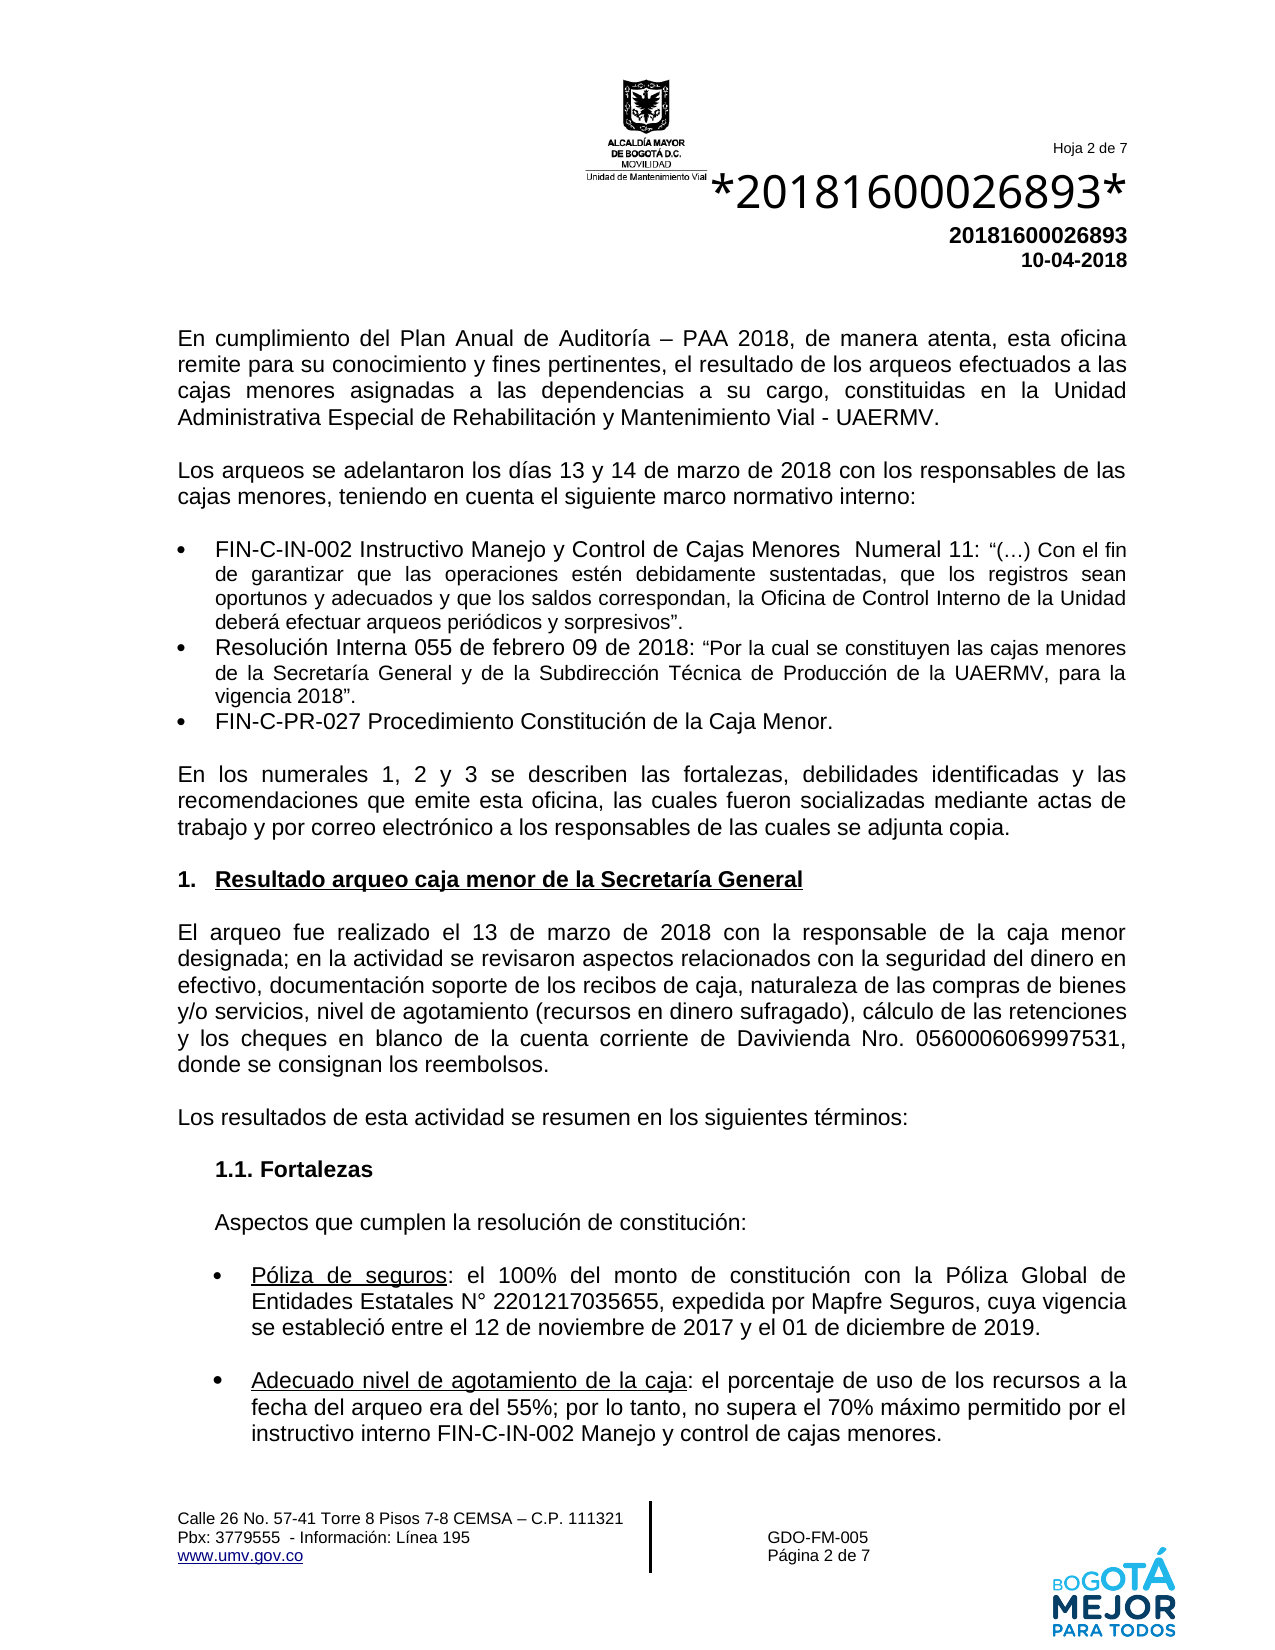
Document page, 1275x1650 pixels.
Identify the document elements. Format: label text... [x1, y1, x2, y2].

text Los resultados de esta actividad se resumen en los siguientes términos: [177, 1103, 1127, 1130]
list Fortalezas [215, 1156, 1127, 1183]
list Adecuado nivel de agotamiento de la caja: el porcentaje de uso de los recursos a la fecha del arqueo era del 55%; por lo tanto, no supera el 70% máximo permitido por el instructivo interno FIN-C-IN-002 Manejo y control de cajas menores. [213, 1367, 1127, 1446]
list FIN-C-IN-002 Instructivo Manejo y Control de Cajas Menores Numeral 11: “(…) Con el fin de garantizar que las operaciones estén debidamente sustentadas, que los registros sean oportunos y adecuados y que los saldos correspondan, la Oficina de Control Interno de la Unidad deberá efectuar arqueos periódicos y sorpresivos”. [177, 536, 1127, 634]
text Los arqueos se adelantaron los días 13 y 14 de marzo de 2018 con los responsables de las cajas menores, teniendo en cuenta el siguiente marco normativo interno: [177, 457, 1127, 509]
text En los numerales 1, 2 y 3 se describen las fortalezas, debilidades identificadas y las recomendaciones que emite esta oficina, las cuales fueron socializadas mediante actas de trabajo y por correo electrónico a los responsables de las cuales se adjunta copia. [177, 761, 1127, 840]
text El arqueo fue realizado el 13 de marzo de 2018 con la responsable de la caja menor designada; en la actividad se revisaron aspectos relacionados con la seguridad del dinero en efectivo, documentación soporte de los recibos de caja, naturaleza de las compras de bienes y/o servicios, nivel de agotamiento (recursos en dinero sufragado), cálculo de las retenciones y los cheques en blanco de la cuenta corriente de Davivienda Nro. 0560006069997531, donde se consignan los reembolsos. [177, 919, 1127, 1077]
list Resultado arqueo caja menor de la Secretaría General [177, 866, 1127, 893]
list Póliza de seguros: el 100% del monto de constitución con la Póliza Global de Entidades Estatales N° 2201217035655, expedida por Mapfre Seguros, cuya vigencia se estableció entre el 12 de noviembre de 2017 y el 01 de diciembre de 2019. [213, 1262, 1127, 1341]
list FIN-C-PR-027 Procedimiento Constitución de la Caja Menor. [177, 708, 1127, 734]
text En cumplimiento del Plan Anual de Auditoría – PAA 2018, de manera atenta, esta oficina remite para su conocimiento y fines pertinentes, el resultado de los arqueos efectuados a las cajas menores asignadas a las dependencias a su cargo, constituidas en la Unidad Administrativa Especial de Rehabilitación y Mantenimiento Vial - UAERMV. [177, 325, 1127, 430]
text Aspectos que cumplen la resolución de constitución: [214, 1209, 1127, 1235]
list Resolución Interna 055 de febrero 09 de 2018: “Por la cual se constituyen las cajas menores de la Secretaría General y de la Subdirección Técnica de Producción de la UAERMV, para la vigencia 2018”. [177, 634, 1127, 708]
